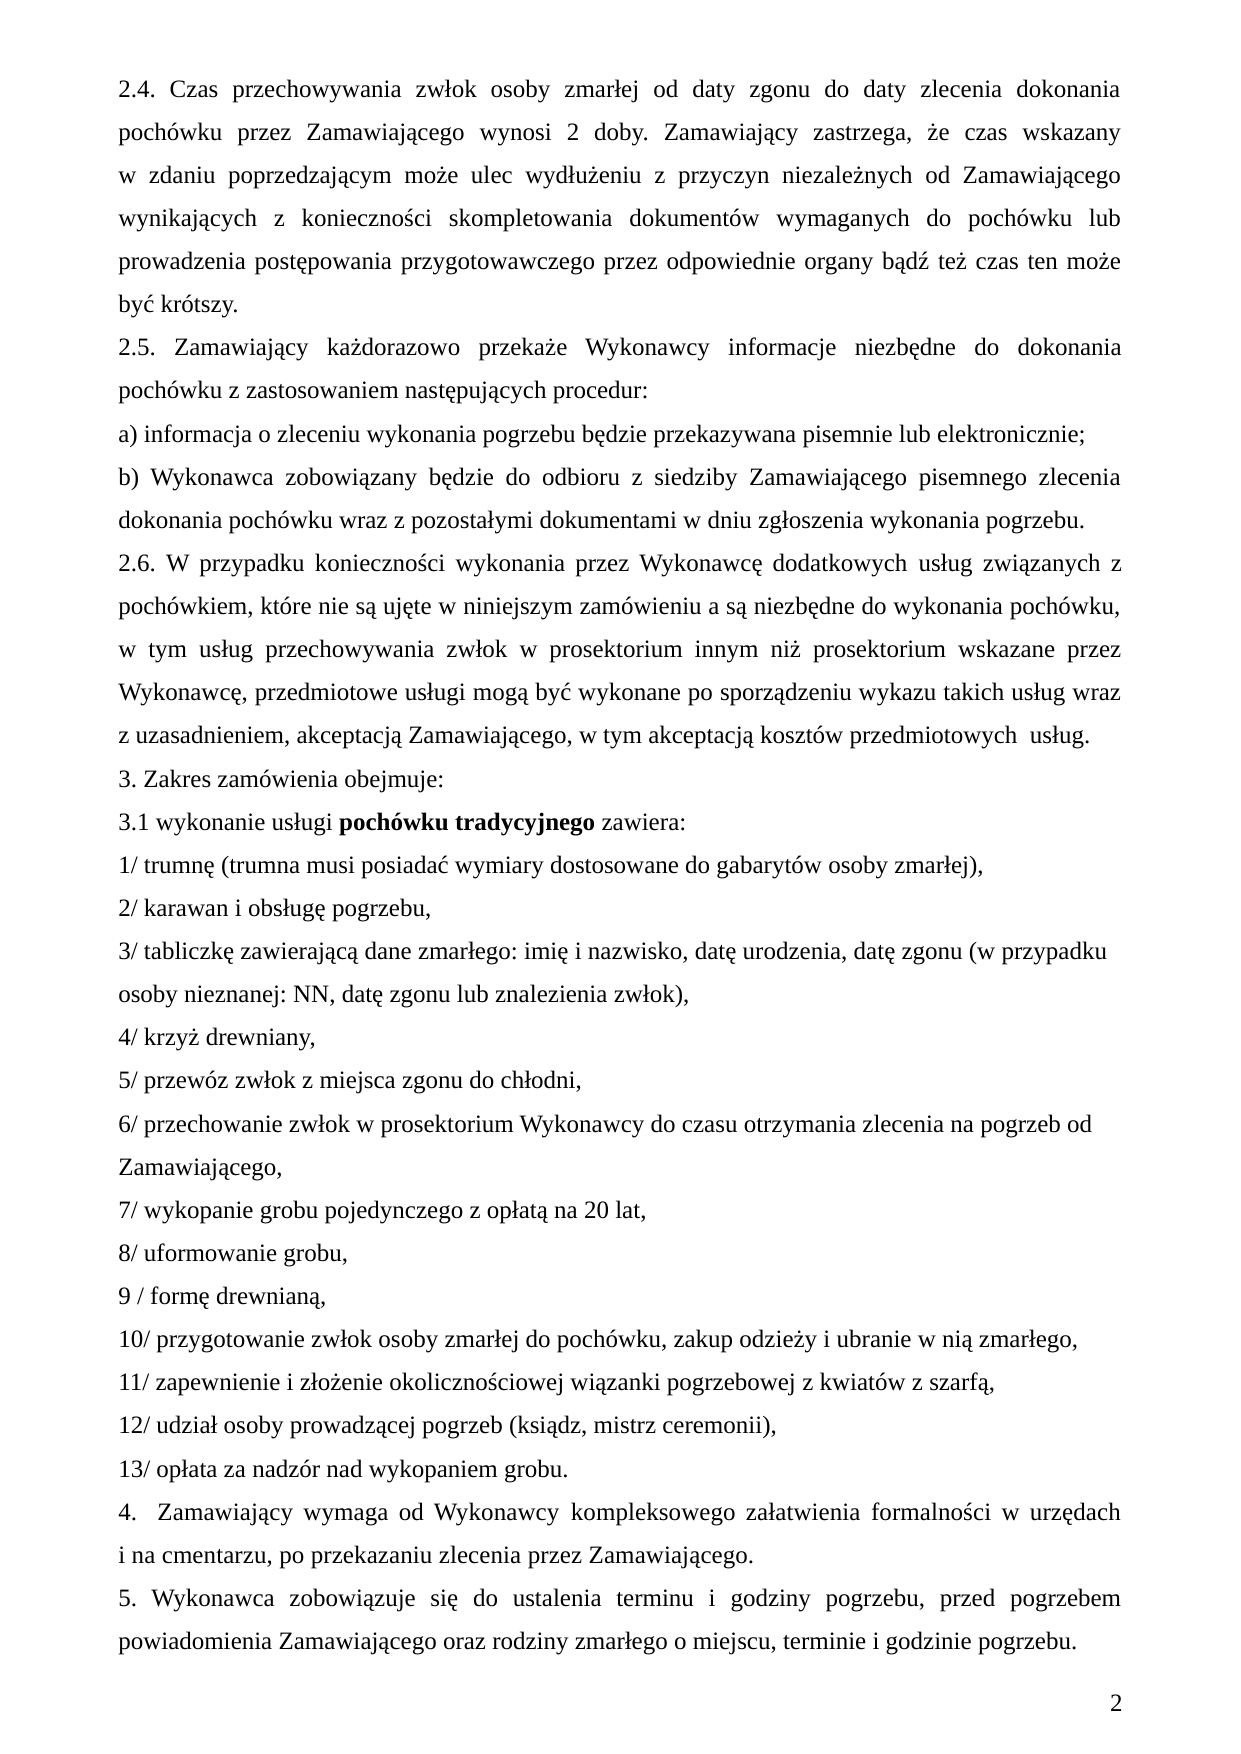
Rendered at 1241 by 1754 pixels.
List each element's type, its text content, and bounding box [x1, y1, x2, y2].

text 2.6. W przypadku konieczności wykonania przez Wykonawcę dodatkowych usług związanych z pochówkiem, które nie są ujęte w niniejszym zamówieniu a są niezbędne do wykonania pochówku, w tym usług przechowywania zwłok w prosektorium innym niż prosektorium wskazane przez Wykonawcę, przedmiotowe usługi mogą być wykonane po sporządzeniu wykazu takich usług wraz z uzasadnieniem, akceptacją Zamawiającego, w tym akceptacją kosztów przedmiotowych usług. [118, 548, 1122, 749]
text 11/ zapewnienie i złożenie okolicznościowej wiązanki pogrzebowej z kwiatów z szarfą, [118, 1367, 1122, 1396]
text 3/ tabliczkę zawierającą dane zmarłego: imię i nazwisko, datę urodzenia, datę zgonu (w przypadku osoby nieznanej: NN, datę zgonu lub znalezienia zwłok), [118, 936, 1122, 1008]
text 10/ przygotowanie zwłok osoby zmarłej do pochówku, zakup odzieży i ubranie w nią zmarłego, [118, 1324, 1122, 1353]
text 1/ trumnę (trumna musi posiadać wymiary dostosowane do gabarytów osoby zmarłej), [118, 850, 1122, 879]
text a) informacja o zleceniu wykonania pogrzebu będzie przekazywana pisemnie lub elektronicznie; [118, 419, 1122, 447]
text 2/ karawan i obsługę pogrzebu, [118, 893, 1122, 922]
text 12/ udział osoby prowadzącej pogrzeb (ksiądz, mistrz ceremonii), [118, 1411, 1122, 1439]
text 5/ przewóz zwłok z miejsca zgonu do chłodni, [118, 1066, 1122, 1094]
text 13/ opłata za nadzór nad wykopaniem grobu. [118, 1454, 1122, 1482]
text 9 / formę drewnianą, [118, 1281, 1122, 1310]
text 4. Zamawiający wymaga od Wykonawcy kompleksowego załatwienia formalności w urzędach i na cmentarzu, po przekazaniu zlecenia przez Zamawiającego. [118, 1497, 1122, 1569]
text 3.1 wykonanie usługi pochówku tradycyjnego zawiera: [118, 807, 1122, 836]
text 2.4. Czas przechowywania zwłok osoby zmarłej od daty zgonu do daty zlecenia dokonania pochówku przez Zamawiającego wynosi 2 doby. Zamawiający zastrzega, że czas wskazany w zdaniu poprzedzającym może ulec wydłużeniu z przyczyn niezależnych od Zamawiającego wynikających z konieczności skompletowania dokumentów wymaganych do pochówku lub prowadzenia postępowania przygotowawczego przez odpowiednie organy bądź też czas ten może być krótszy. [118, 74, 1122, 318]
text 4/ krzyż drewniany, [118, 1022, 1122, 1051]
text 5. Wykonawca zobowiązuje się do ustalenia terminu i godziny pogrzebu, przed pogrzebem powiadomienia Zamawiającego oraz rodziny zmarłego o miejscu, terminie i godzinie pogrzebu. [118, 1583, 1122, 1655]
text 7/ wykopanie grobu pojedynczego z opłatą na 20 lat, [118, 1195, 1122, 1224]
text 6/ przechowanie zwłok w prosektorium Wykonawcy do czasu otrzymania zlecenia na pogrzeb od Zamawiającego, [118, 1109, 1122, 1181]
text 3. Zakres zamówienia obejmuje: [118, 764, 1122, 792]
text b) Wykonawca zobowiązany będzie do odbioru z siedziby Zamawiającego pisemnego zlecenia dokonania pochówku wraz z pozostałymi dokumentami w dniu zgłoszenia wykonania pogrzebu. [118, 462, 1122, 534]
text 2.5. Zamawiający każdorazowo przekaże Wykonawcy informacje niezbędne do dokonania pochówku z zastosowaniem następujących procedur: [118, 332, 1122, 404]
text 8/ uformowanie grobu, [118, 1238, 1122, 1267]
